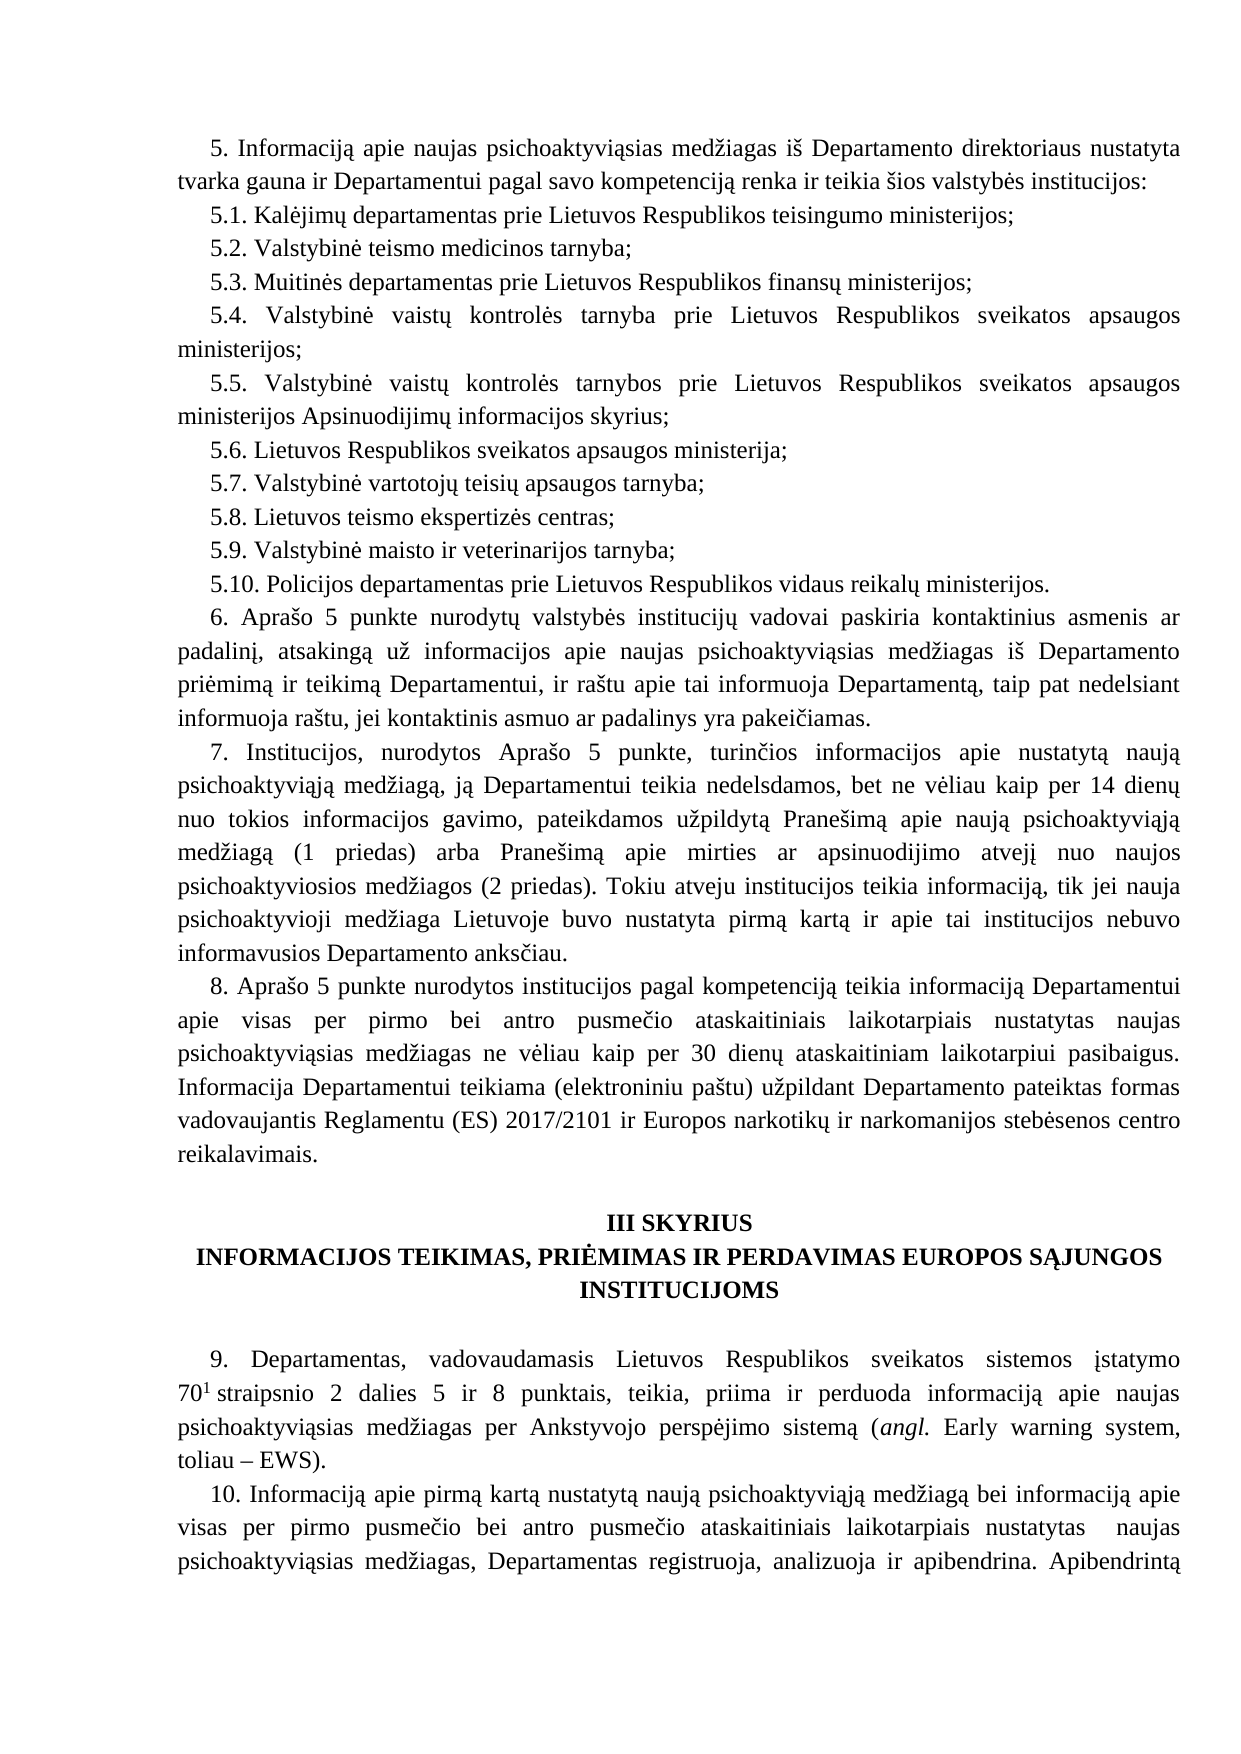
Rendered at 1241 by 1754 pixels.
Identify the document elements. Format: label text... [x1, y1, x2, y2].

text 9. Departamentas, vadovaudamasis Lietuvos Respublikos sveikatos sistemos įstatymo 701 straipsnio 2 dalies 5 ir 8 punktais, teikia, priima ir perduoda informaciją apie naujas psichoaktyviąsias medžiagas per Ankstyvojo perspėjimo sistemą (angl. Early warning system, toliau – EWS). [177, 1344, 1181, 1474]
text 5. Informaciją apie naujas psichoaktyviąsias medžiagas iš Departamento direktoriaus nustatyta tvarka gauna ir Departamentui pagal savo kompetenciją renka ir teikia šios valstybės institucijos: [177, 133, 1181, 195]
text 5.7. Valstybinė vartotojų teisių apsaugos tarnyba; [177, 468, 1181, 497]
text 5.3. Muitinės departamentas prie Lietuvos Respublikos finansų ministerijos; [177, 267, 1181, 296]
text 5.5. Valstybinė vaistų kontrolės tarnybos prie Lietuvos Respublikos sveikatos apsaugos ministerijos Apsinuodijimų informacijos skyrius; [177, 368, 1181, 430]
text 10. Informaciją apie pirmą kartą nustatytą naują psichoaktyviąją medžiagą bei informaciją apie visas per pirmo pusmečio bei antro pusmečio ataskaitiniais laikotarpiais nustatytas naujas psichoaktyviąsias medžiagas, Departamentas registruoja, analizuoja ir apibendrina. Apibendrintą [177, 1479, 1181, 1574]
text 5.9. Valstybinė maisto ir veterinarijos tarnyba; [177, 535, 1181, 564]
text 5.2. Valstybinė teismo medicinos tarnyba; [177, 233, 1181, 262]
text 7. Institucijos, nurodytos Aprašo 5 punkte, turinčios informacijos apie nustatytą naują psichoaktyviąją medžiagą, ją Departamentui teikia nedelsdamos, bet ne vėliau kaip per 14 dienų nuo tokios informacijos gavimo, pateikdamos užpildytą Pranešimą apie naują psichoaktyviąją medžiagą (1 priedas) arba Pranešimą apie mirties ar apsinuodijimo atvejį nuo naujos psichoaktyviosios medžiagos (2 priedas). Tokiu atveju institucijos teikia informaciją, tik jei nauja psichoaktyvioji medžiaga Lietuvoje buvo nustatyta pirmą kartą ir apie tai institucijos nebuvo informavusios Departamento anksčiau. [177, 737, 1181, 967]
text 8. Aprašo 5 punkte nurodytos institucijos pagal kompetenciją teikia informaciją Departamentui apie visas per pirmo bei antro pusmečio ataskaitiniais laikotarpiais nustatytas naujas psichoaktyviąsias medžiagas ne vėliau kaip per 30 dienų ataskaitiniam laikotarpiui pasibaigus. Informacija Departamentui teikiama (elektroniniu paštu) užpildant Departamento pateiktas formas vadovaujantis Reglamentu (ES) 2017/2101 ir Europos narkotikų ir narkomanijos stebėsenos centro reikalavimais. [177, 971, 1181, 1168]
text 5.1. Kalėjimų departamentas prie Lietuvos Respublikos teisingumo ministerijos; [177, 200, 1181, 229]
text III skyrius [177, 1208, 1181, 1237]
text 5.10. Policijos departamentas prie Lietuvos Respublikos vidaus reikalų ministerijos. [177, 569, 1181, 598]
text 5.4. Valstybinė vaistų kontrolės tarnyba prie Lietuvos Respublikos sveikatos apsaugos ministerijos; [177, 301, 1181, 363]
text 5.8. Lietuvos teismo ekspertizės centras; [177, 502, 1181, 531]
text informacijos teikimas, priėmimas ir perdavimas europos sąjungos institucijoms [177, 1242, 1181, 1304]
text 6. Aprašo 5 punkte nurodytų valstybės institucijų vadovai paskiria kontaktinius asmenis ar padalinį, atsakingą už informacijos apie naujas psichoaktyviąsias medžiagas iš Departamento priėmimą ir teikimą Departamentui, ir raštu apie tai informuoja Departamentą, taip pat nedelsiant informuoja raštu, jei kontaktinis asmuo ar padalinys yra pakeičiamas. [177, 602, 1181, 732]
text 5.6. Lietuvos Respublikos sveikatos apsaugos ministerija; [177, 435, 1181, 463]
